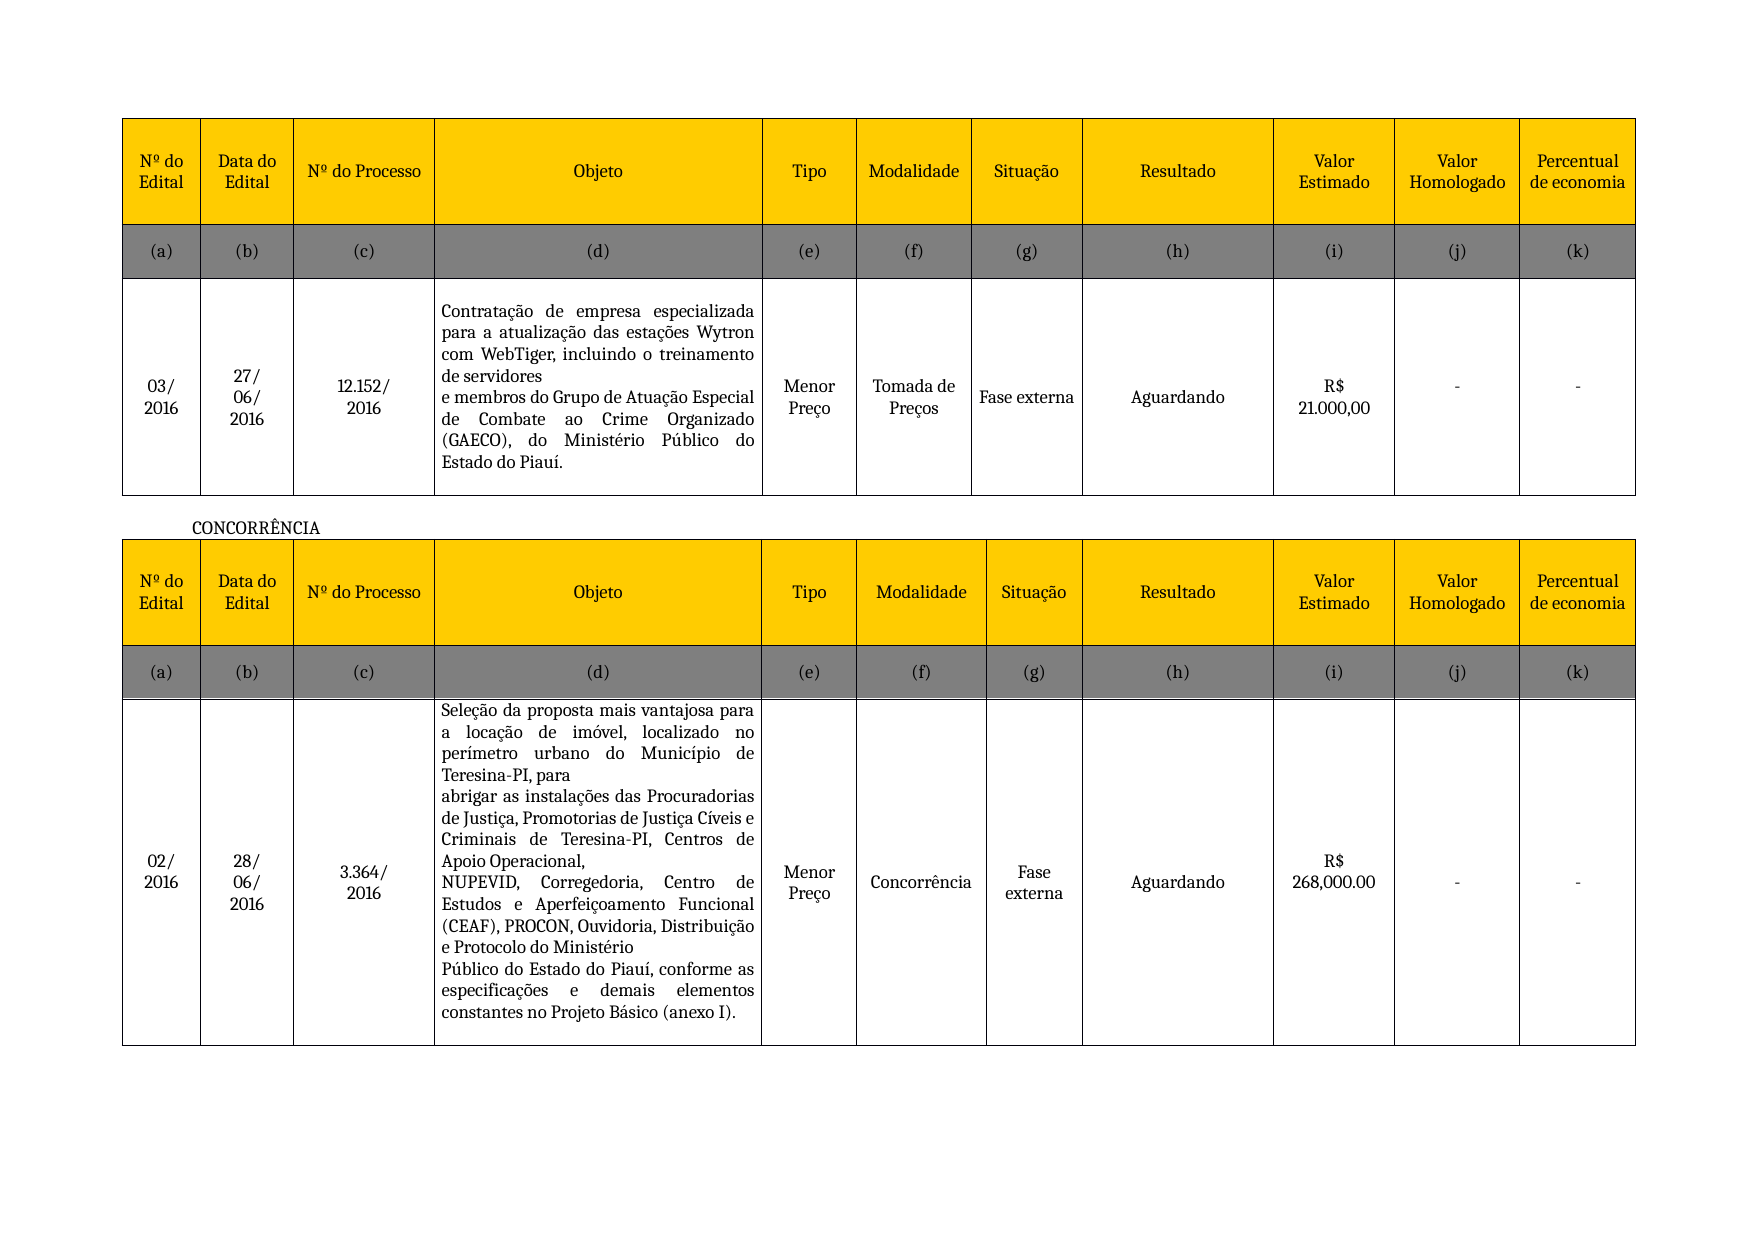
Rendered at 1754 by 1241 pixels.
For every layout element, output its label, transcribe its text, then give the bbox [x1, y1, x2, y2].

table_cell (f) [857, 225, 971, 278]
table_header Valor Homologado [1395, 119, 1519, 224]
table_header Nº do Edital [123, 540, 200, 645]
table_cell Seleção da proposta mais vantajosa para a locação de imóvel, localizado no perímetro urbano do Município de Teresina-PI, para abrigar as instalações das Procuradorias de Justiça, Promotorias de Justiça Cíveis e Criminais de Teresina-PI, Centros de Apoio Operacional, NUPEVID, Corregedoria, Centro de Estudos e Aperfeiçoamento Funcional (CEAF), PROCON, Ouvidoria, Distribuição e Protocolo do Ministério Público do Estado do Piauí, conforme as especificações e demais elementos constantes no Projeto Básico (anexo I). [435, 700, 761, 1044]
table_cell (j) [1395, 225, 1519, 278]
table_cell (a) [123, 646, 200, 698]
table_header Tipo [763, 119, 856, 224]
table_cell 27/ 06/ 2016 [201, 279, 293, 494]
table_cell (g) [987, 646, 1082, 698]
table_header Objeto [435, 540, 761, 645]
table_cell Menor Preço [762, 700, 856, 1044]
table_cell - [1395, 279, 1519, 494]
table_cell (h) [1083, 225, 1273, 278]
table_header Modalidade [857, 119, 971, 224]
table_cell (i) [1274, 225, 1394, 278]
table_header Percentual de economia [1520, 540, 1635, 645]
table_header Situação [972, 119, 1082, 224]
table_header Nº do Processo [294, 119, 434, 224]
table_header Valor Estimado [1274, 540, 1394, 645]
table_cell - [1395, 700, 1519, 1044]
table_cell (f) [857, 646, 986, 698]
table_cell (b) [201, 225, 293, 278]
table_cell (i) [1274, 646, 1394, 698]
table_cell (d) [435, 225, 762, 278]
table_cell (c) [294, 225, 434, 278]
table_cell Contratação de empresa especializada para a atualização das estações Wytron com WebTiger, incluindo o treinamento de servidores e membros do Grupo de Atuação Especial de Combate ao Crime Organizado (GAECO), do Ministério Público do Estado do Piauí. [435, 279, 762, 494]
table_header Resultado [1083, 540, 1273, 645]
table_cell (j) [1395, 646, 1519, 698]
text CONCORRÊNCIA [118, 517, 1636, 539]
table_cell Fase externa [972, 279, 1082, 494]
table_header Data do Edital [201, 540, 293, 645]
table_cell (k) [1520, 225, 1635, 278]
table_header Nº do Edital [123, 119, 200, 224]
table_header Situação [987, 540, 1082, 645]
table_cell (k) [1520, 646, 1635, 698]
table_cell - [1520, 279, 1635, 494]
table_header Nº do Processo [294, 540, 434, 645]
table_header Modalidade [857, 540, 986, 645]
table_cell Aguardando [1083, 700, 1273, 1044]
table_cell (e) [763, 225, 856, 278]
table_cell (g) [972, 225, 1082, 278]
table_cell (d) [435, 646, 761, 698]
table_header Percentual de economia [1520, 119, 1635, 224]
table_cell Menor Preço [763, 279, 856, 494]
table_cell Tomada de Preços [857, 279, 971, 494]
table_cell R$ 268.000,00 [1274, 700, 1394, 1044]
table_cell 12.152/ 2016 [294, 279, 434, 494]
table_cell 03/ 2016 [123, 279, 200, 494]
table_cell (e) [762, 646, 856, 698]
table_cell 28/ 06/ 2016 [201, 700, 293, 1044]
table_header Resultado [1083, 119, 1273, 224]
table_cell Concorrência [857, 700, 986, 1044]
table_header Valor Homologado [1395, 540, 1519, 645]
table_header Tipo [762, 540, 856, 645]
table_cell - [1520, 700, 1635, 1044]
table_cell 02/ 2016 [123, 700, 200, 1044]
table_cell (c) [294, 646, 434, 698]
table_cell Aguardando [1083, 279, 1273, 494]
table_header Objeto [435, 119, 762, 224]
table_cell R$ 21.000,00 [1274, 279, 1394, 494]
table_header Valor Estimado [1274, 119, 1394, 224]
table_cell Fase externa [987, 700, 1082, 1044]
table_cell (h) [1083, 646, 1273, 698]
table_cell 3.364/ 2016 [294, 700, 434, 1044]
table_header Data do Edital [201, 119, 293, 224]
table_cell (b) [201, 646, 293, 698]
table_cell (a) [123, 225, 200, 278]
